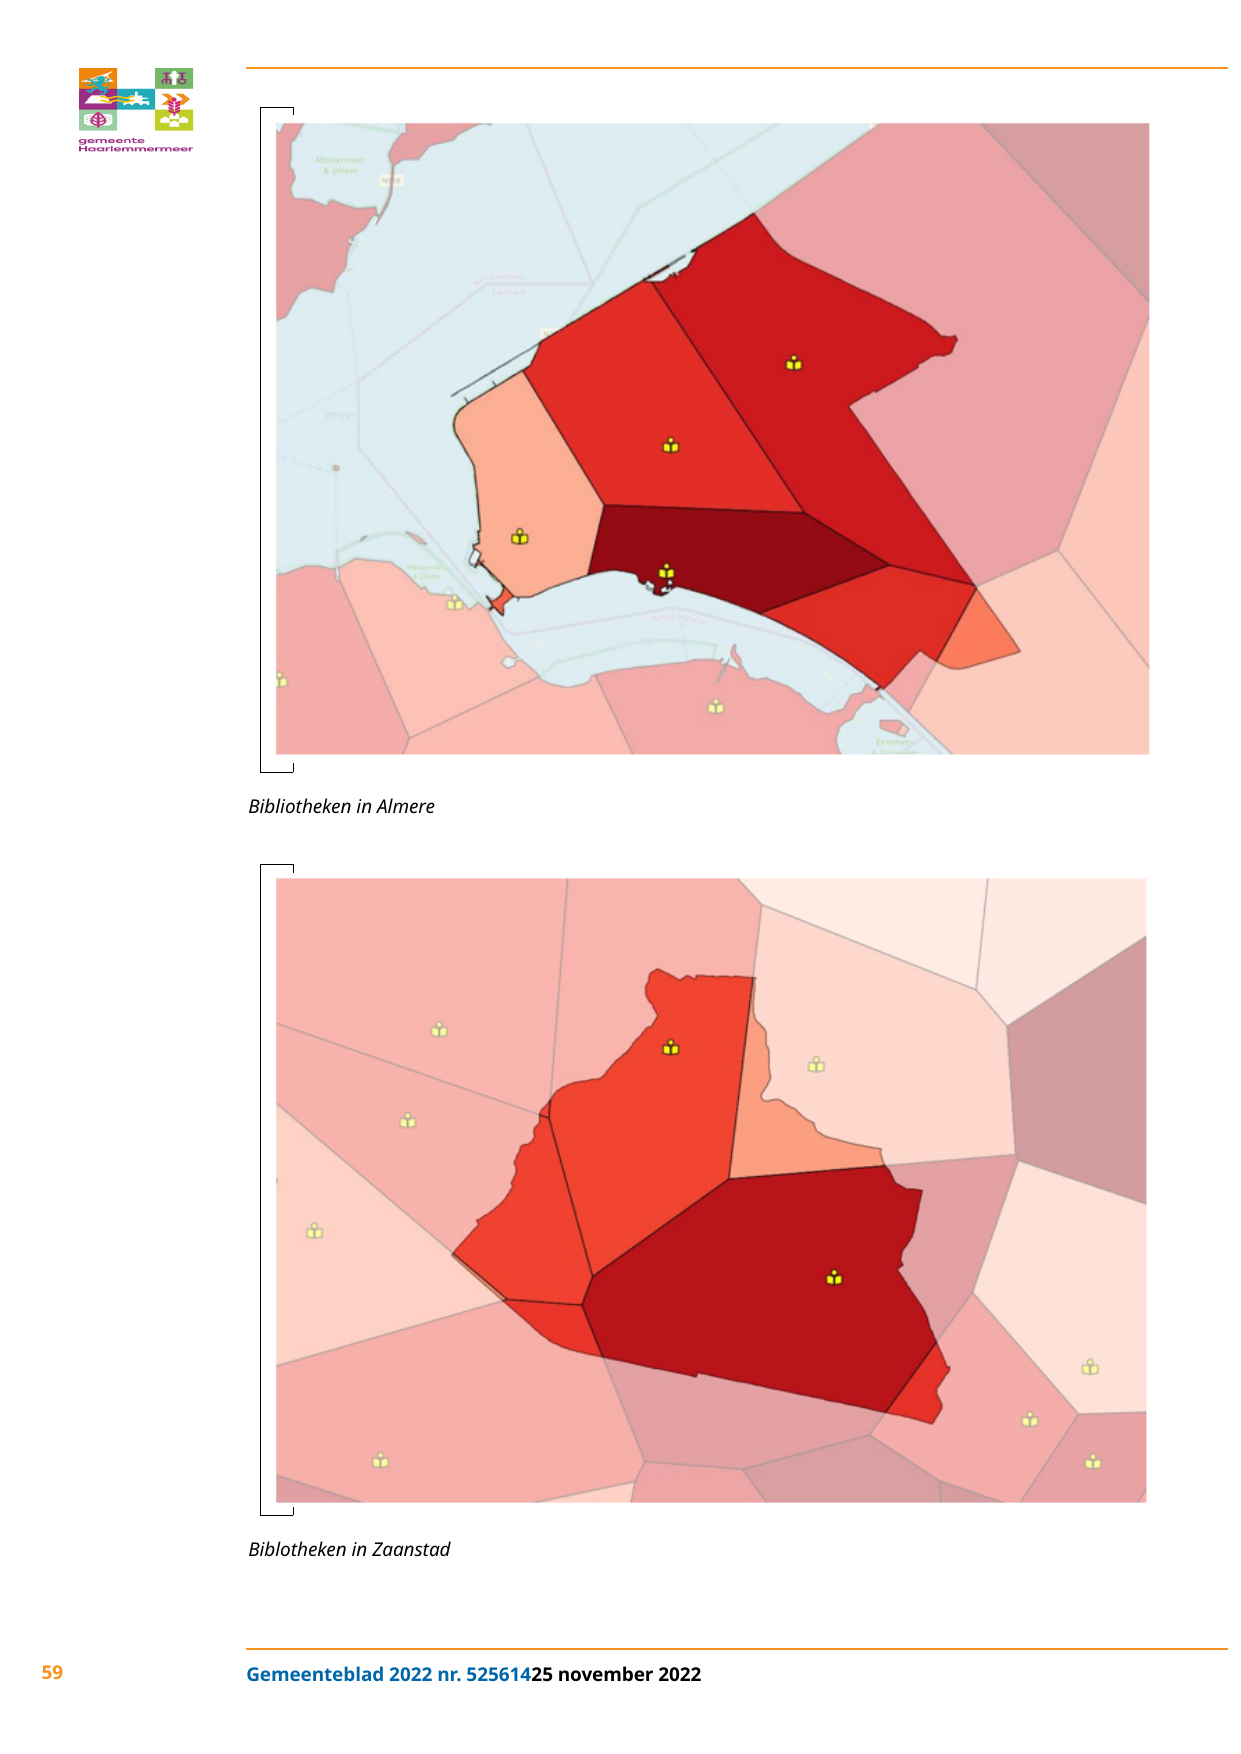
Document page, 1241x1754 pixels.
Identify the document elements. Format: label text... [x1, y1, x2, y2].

text Biblotheken in Zaanstad [248, 1537, 1152, 1562]
picture [268, 115, 1155, 763]
picture [268, 873, 1155, 1507]
picture [41, 47, 231, 172]
text Bibliotheken in Almere [248, 793, 1152, 819]
